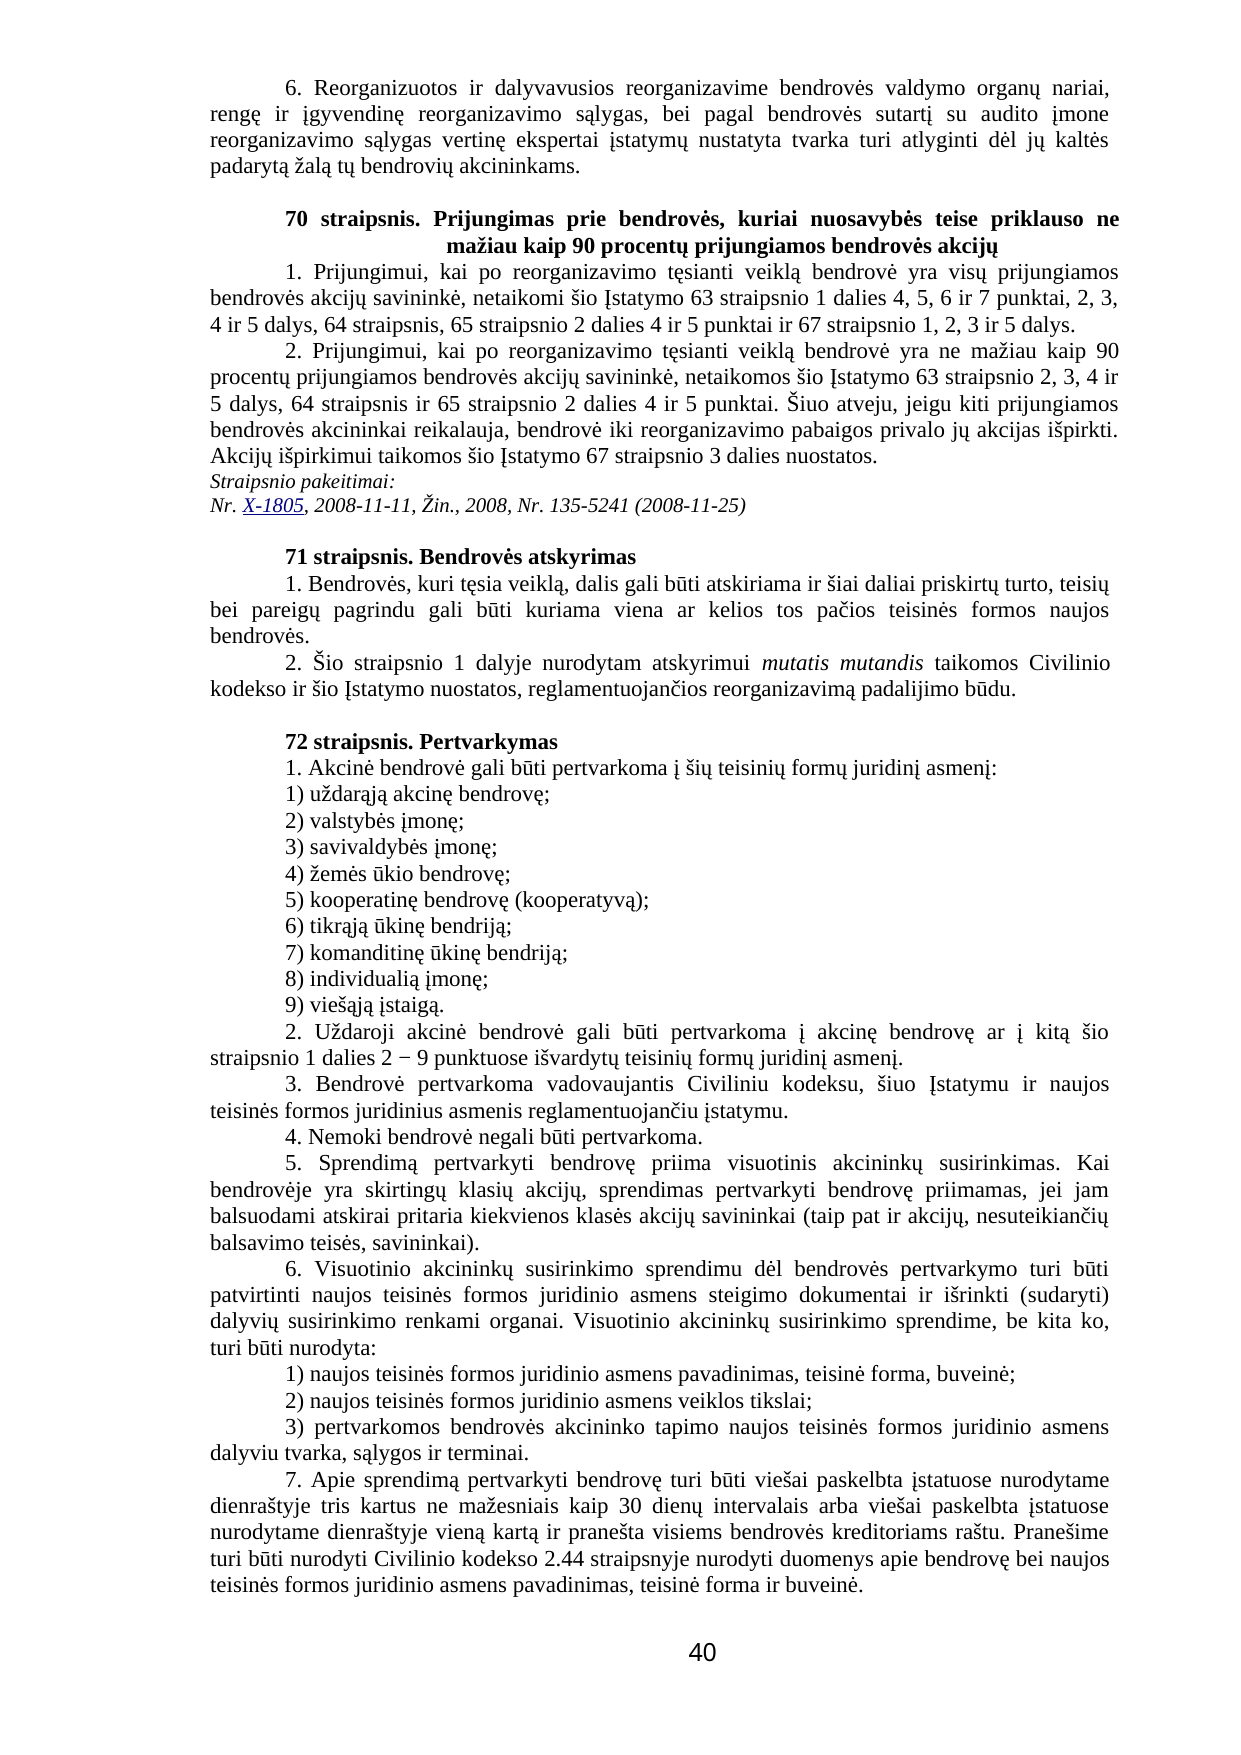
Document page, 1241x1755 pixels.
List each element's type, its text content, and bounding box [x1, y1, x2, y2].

text 6. Reorganizuotos ir dalyvavusios reorganizavime bendrovės valdymo organų nariai, rengę ir įgyvendinę reorganizavimo sąlygas, bei pagal bendrovės sutartį su audito įmone reorganizavimo sąlygas vertinę ekspertai įstatymų nustatyta tvarka turi atlyginti dėl jų kaltės padarytą žalą tų bendrovių akcininkams. [210, 73, 1111, 179]
text 72 straipsnis. Pertvarkymas [210, 728, 1111, 754]
text 7) komanditinę ūkinę bendriją; [210, 939, 1111, 965]
text Nr. X-1805, 2008-11-11, Žin., 2008, Nr. 135-5241 (2008-11-25) [210, 493, 1120, 517]
text 2. Prijungimui, kai po reorganizavimo tęsianti veiklą bendrovė yra ne mažiau kaip 90 procentų prijungiamos bendrovės akcijų savininkė, netaikomos šio Įstatymo 63 straipsnio 2, 3, 4 ir 5 dalys, 64 straipsnis ir 65 straipsnio 2 dalies 4 ir 5 punktai. Šiuo atveju, jeigu kiti prijungiamos bendrovės akcininkai reikalauja, bendrovė iki reorganizavimo pabaigos privalo jų akcijas išpirkti. Akcijų išpirkimui taikomos šio Įstatymo 67 straipsnio 3 dalies nuostatos. [210, 337, 1120, 469]
text 71 straipsnis. Bendrovės atskyrimas [210, 543, 1111, 570]
text 6. Visuotinio akcininkų susirinkimo sprendimu dėl bendrovės pertvarkymo turi būti patvirtinti naujos teisinės formos juridinio asmens steigimo dokumentai ir išrinkti (sudaryti) dalyvių susirinkimo renkami organai. Visuotinio akcininkų susirinkimo sprendime, be kita ko, turi būti nurodyta: [210, 1255, 1111, 1360]
text 4) žemės ūkio bendrovę; [210, 859, 1111, 886]
text 4. Nemoki bendrovė negali būti pertvarkoma. [210, 1123, 1111, 1149]
text 5) kooperatinę bendrovę (kooperatyvą); [210, 886, 1111, 912]
text 8) individualią įmonę; [210, 965, 1111, 991]
text 1. Prijungimui, kai po reorganizavimo tęsianti veiklą bendrovė yra visų prijungiamos bendrovės akcijų savininkė, netaikomi šio Įstatymo 63 straipsnio 1 dalies 4, 5, 6 ir 7 punktai, 2, 3, 4 ir 5 dalys, 64 straipsnis, 65 straipsnio 2 dalies 4 ir 5 punktai ir 67 straipsnio 1, 2, 3 ir 5 dalys. [210, 258, 1120, 337]
text 70 straipsnis. Prijungimas prie bendrovės, kuriai nuosavybės teise priklauso ne mažiau kaip 90 procentų prijungiamos bendrovės akcijų [285, 205, 1120, 258]
text 3) savivaldybės įmonę; [210, 833, 1111, 859]
text 2. Uždaroji akcinė bendrovė gali būti pertvarkoma į akcinę bendrovę ar į kitą šio straipsnio 1 dalies 2 − 9 punktuose išvardytų teisinių formų juridinį asmenį. [210, 1018, 1111, 1070]
text 2) naujos teisinės formos juridinio asmens veiklos tikslai; [210, 1387, 1111, 1413]
text 1. Bendrovės, kuri tęsia veiklą, dalis gali būti atskiriama ir šiai daliai priskirtų turto, teisių bei pareigų pagrindu gali būti kuriama viena ar kelios tos pačios teisinės formos naujos bendrovės. [210, 570, 1111, 649]
text 3. Bendrovė pertvarkoma vadovaujantis Civiliniu kodeksu, šiuo Įstatymu ir naujos teisinės formos juridinius asmenis reglamentuojančiu įstatymu. [210, 1070, 1111, 1123]
text 7. Apie sprendimą pertvarkyti bendrovę turi būti viešai paskelbta įstatuose nurodytame dienraštyje tris kartus ne mažesniais kaip 30 dienų intervalais arba viešai paskelbta įstatuose nurodytame dienraštyje vieną kartą ir pranešta visiems bendrovės kreditoriams raštu. Pranešime turi būti nurodyti Civilinio kodekso 2.44 straipsnyje nurodyti duomenys apie bendrovę bei naujos teisinės formos juridinio asmens pavadinimas, teisinė forma ir buveinė. [210, 1466, 1111, 1597]
text 1) uždarąją akcinę bendrovę; [210, 781, 1111, 807]
text 1) naujos teisinės formos juridinio asmens pavadinimas, teisinė forma, buveinė; [210, 1360, 1111, 1387]
text 9) viešąją įstaigą. [210, 991, 1111, 1018]
text 2) valstybės įmonę; [210, 807, 1111, 833]
text 3) pertvarkomos bendrovės akcininko tapimo naujos teisinės formos juridinio asmens dalyviu tvarka, sąlygos ir terminai. [210, 1413, 1111, 1466]
text Straipsnio pakeitimai: [210, 469, 1111, 493]
text 2. Šio straipsnio 1 dalyje nurodytam atskyrimui mutatis mutandis taikomos Civilinio kodekso ir šio Įstatymo nuostatos, reglamentuojančios reorganizavimą padalijimo būdu. [210, 649, 1111, 701]
text 6) tikrąją ūkinę bendriją; [210, 912, 1111, 939]
text 1. Akcinė bendrovė gali būti pertvarkoma į šių teisinių formų juridinį asmenį: [210, 754, 1111, 781]
text 5. Sprendimą pertvarkyti bendrovę priima visuotinis akcininkų susirinkimas. Kai bendrovėje yra skirtingų klasių akcijų, sprendimas pertvarkyti bendrovę priimamas, jei jam balsuodami atskirai pritaria kiekvienos klasės akcijų savininkai (taip pat ir akcijų, nesuteikiančių balsavimo teisės, savininkai). [210, 1149, 1111, 1255]
